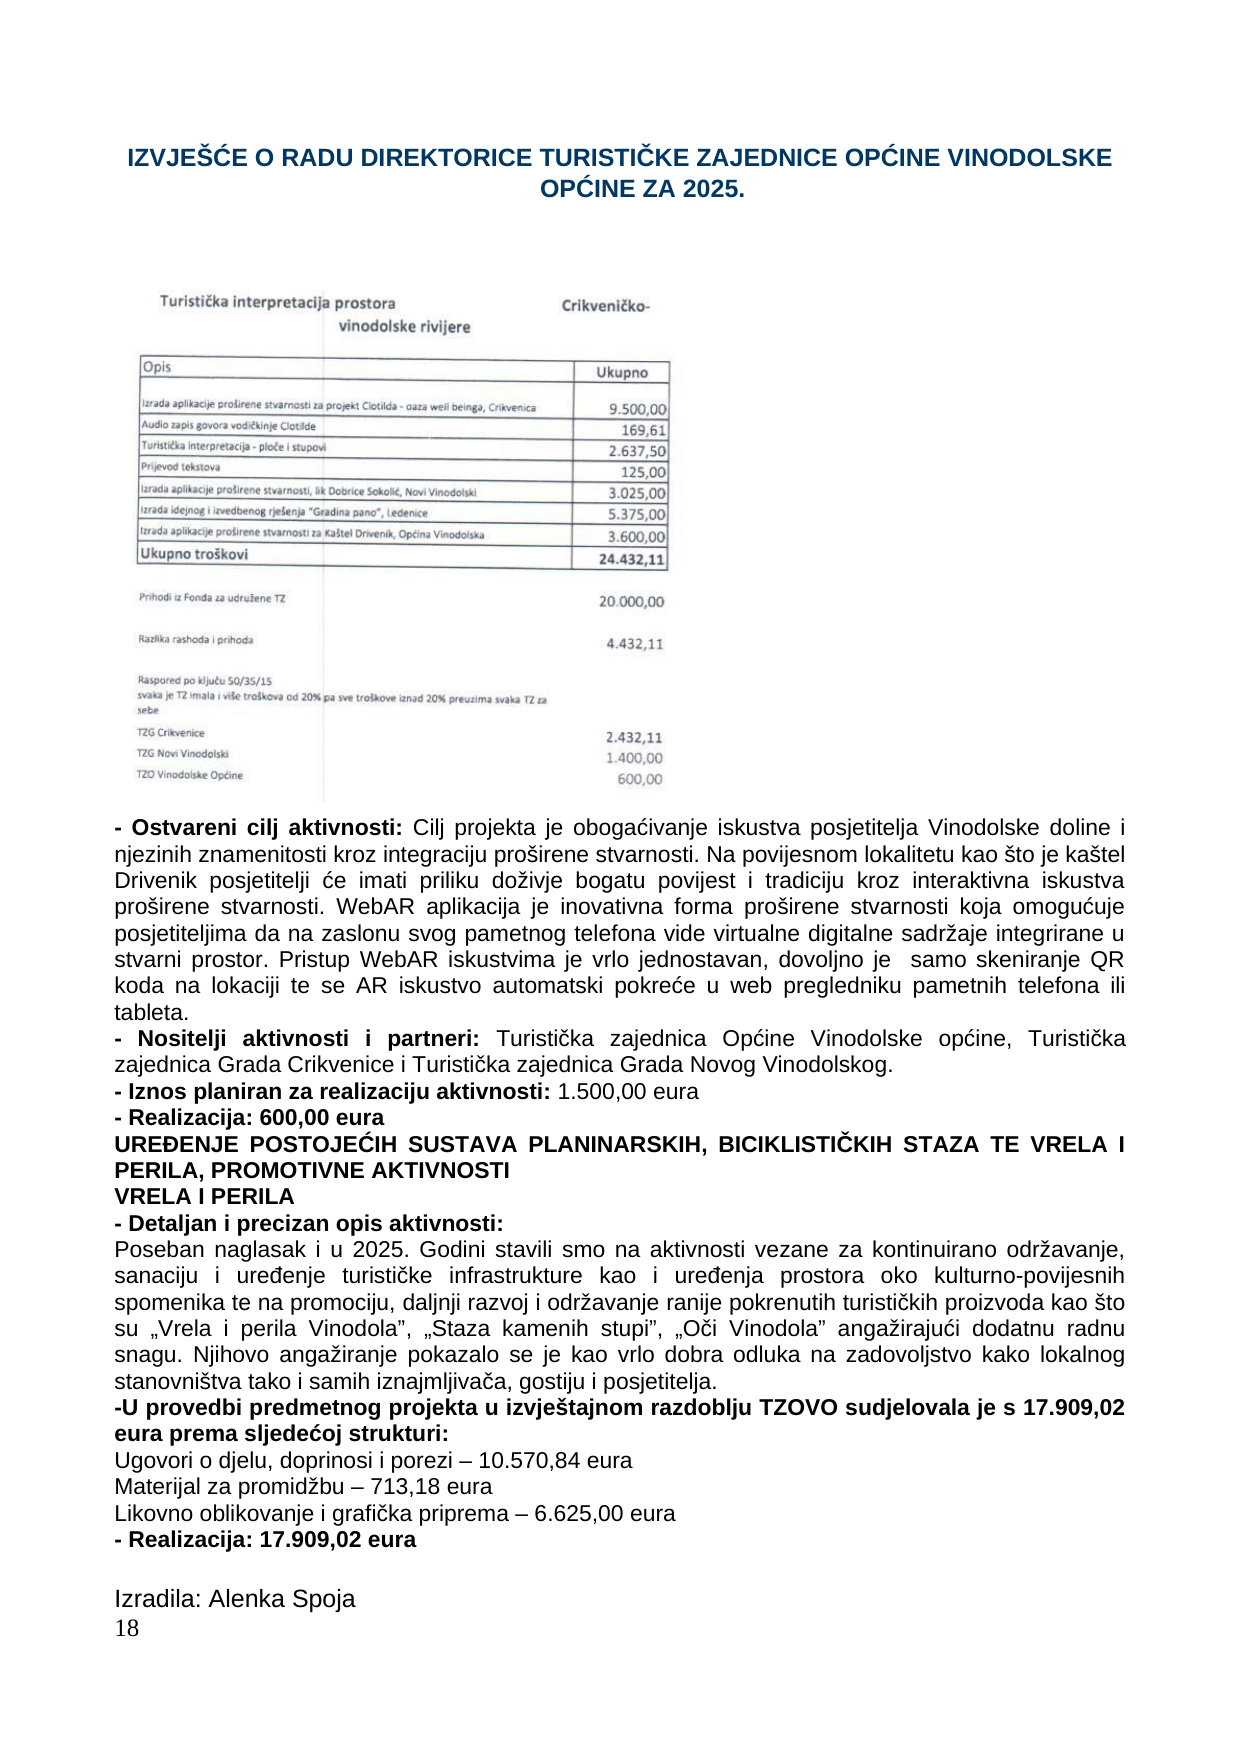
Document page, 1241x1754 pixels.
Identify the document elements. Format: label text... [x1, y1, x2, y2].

text - Iznos planiran za realizaciju aktivnosti: 1.500,00 eura [114, 1078, 1126, 1104]
text -U provedbi predmetnog projekta u izvještajnom razdoblju TZOVO sudjelovala je s 17.909,02 eura prema sljedećoj strukturi: [114, 1394, 1126, 1447]
text VRELA I PERILA [114, 1183, 1126, 1209]
text Poseban naglasak i u 2025. Godini stavili smo na aktivnosti vezane za kontinuirano održavanje, sanaciju i uređenje turističke infrastrukture kao i uređenja prostora oko kulturno-povijesnih spomenika te na promociju, daljnji razvoj i održavanje ranije pokrenutih turističkih proizvoda kao što su „Vrela i perila Vinodola”, „Staza kamenih stupi”, „Oči Vinodola” angažirajući dodatnu radnu snagu. Njihovo angažiranje pokazalo se je kao vrlo dobra odluka na zadovoljstvo kako lokalnog stanovništva tako i samih iznajmljivača, gostiju i posjetitelja. [114, 1236, 1126, 1394]
text Materijal za promidžbu – 713,18 eura [114, 1473, 1126, 1499]
text Ugovori o djelu, doprinosi i porezi – 10.570,84 eura [114, 1447, 1126, 1473]
text UREĐENJE POSTOJEĆIH SUSTAVA PLANINARSKIH, BICIKLISTIČKIH STAZA TE VRELA I PERILA, PROMOTIVNE AKTIVNOSTI [114, 1131, 1126, 1183]
text - Nositelji aktivnosti i partneri: Turistička zajednica Općine Vinodolske općine, Turistička zajednica Grada Crikvenice i Turistička zajednica Grada Novog Vinodolskog. [114, 1025, 1126, 1078]
text Likovno oblikovanje i grafička priprema – 6.625,00 eura [114, 1499, 1126, 1526]
text - Realizacija: 600,00 eura [114, 1104, 1126, 1131]
text - Realizacija: 17.909,02 eura [114, 1526, 1126, 1552]
text - Detaljan i precizan opis aktivnosti: [114, 1209, 1126, 1236]
text - Ostvareni cilj aktivnosti: Cilj projekta je obogaćivanje iskustva posjetitelja Vinodolske doline i njezinih znamenitosti kroz integraciju proširene stvarnosti. Na povijesnom lokalitetu kao što je kaštel Drivenik posjetitelji će imati priliku doživje bogatu povijest i tradiciju kroz interaktivna iskustva proširene stvarnosti. WebAR aplikacija je inovativna forma proširene stvarnosti koja omogućuje posjetiteljima da na zaslonu svog pametnog telefona vide virtualne digitalne sadržaje integrirane u stvarni prostor. Pristup WebAR iskustvima je vrlo jednostavan, dovoljno je samo skeniranje QR koda na lokaciji te se AR iskustvo automatski pokreće u web pregledniku pametnih telefona ili tableta. [114, 814, 1126, 1025]
